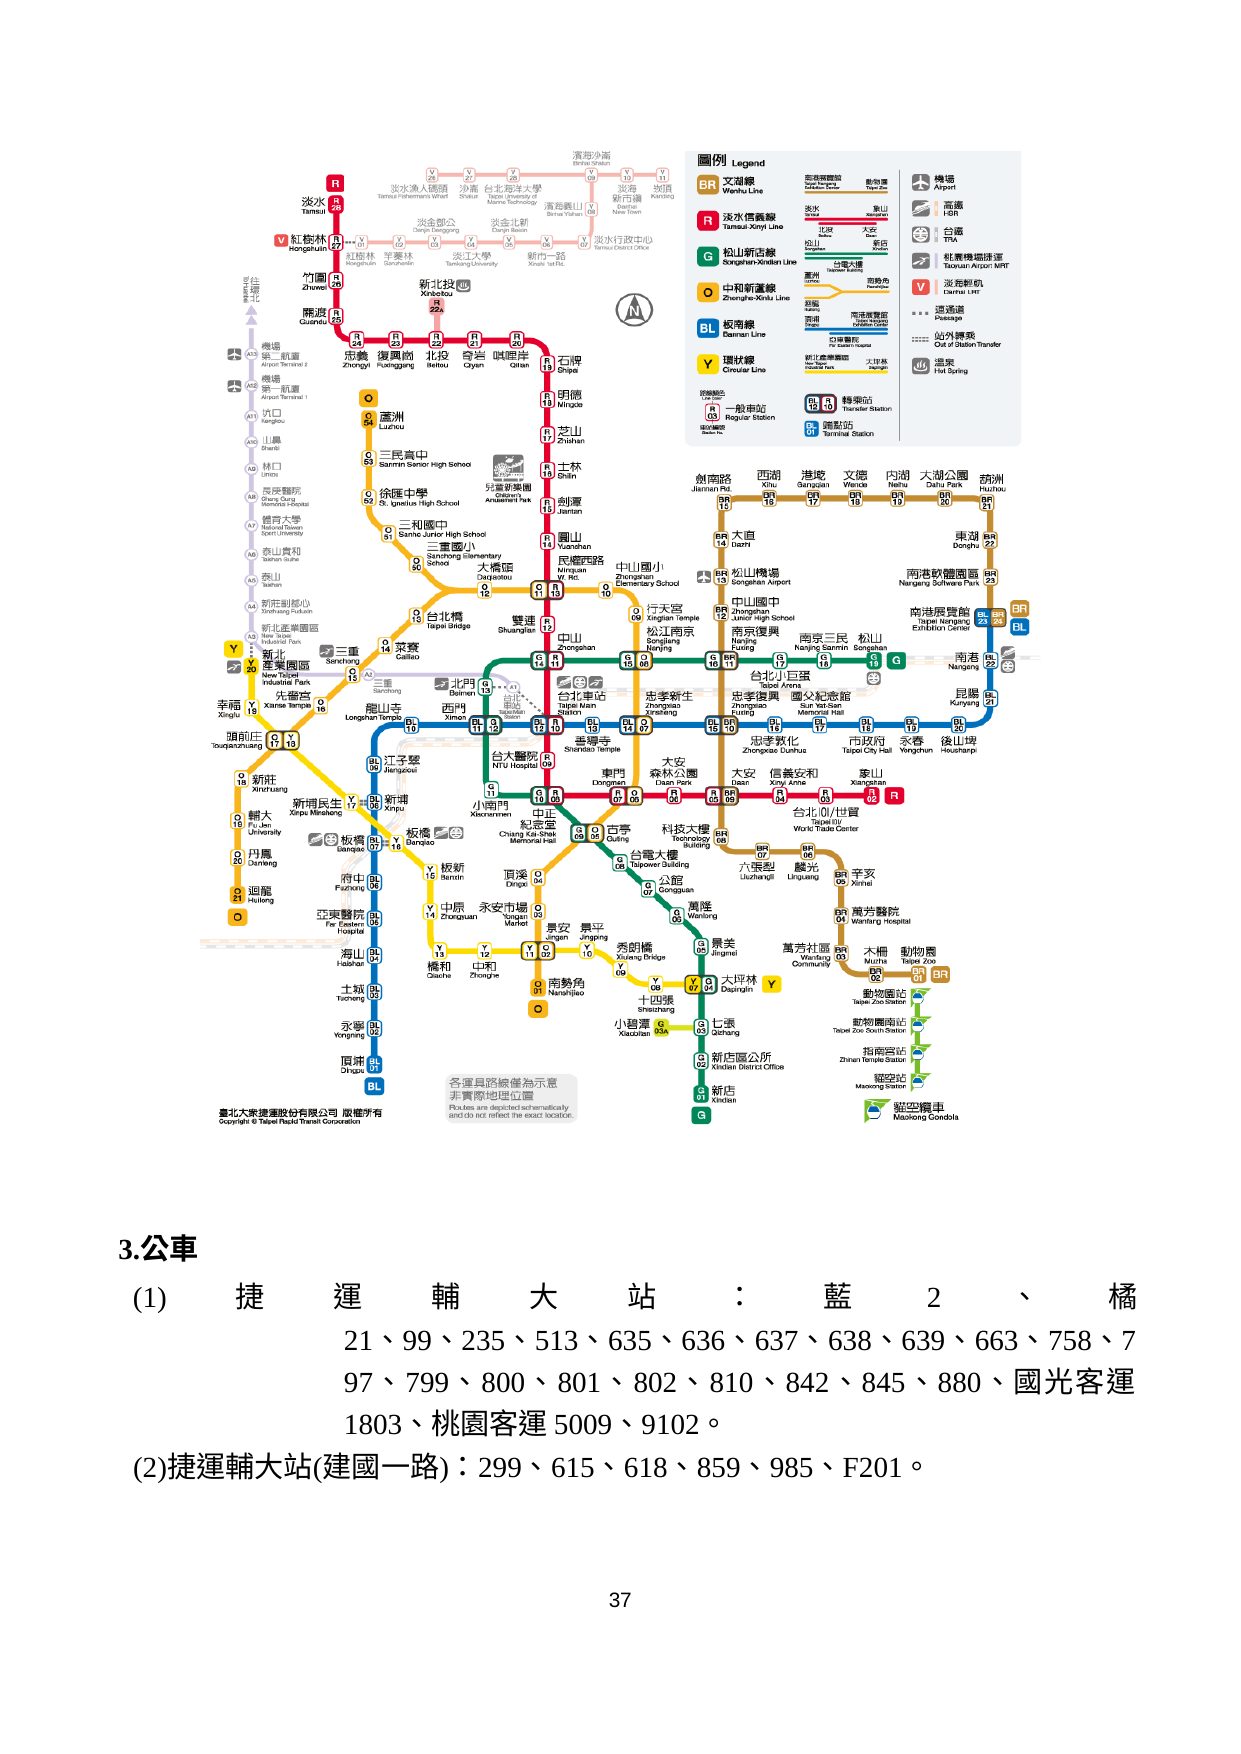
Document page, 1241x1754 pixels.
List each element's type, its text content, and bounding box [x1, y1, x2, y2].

text 3.公車 [118, 1205, 1122, 1268]
text (1)捷運輔大站：藍2、橘21、99、235、513、635、636、637、638、639、663、758、797、799、800、801、802、810、842、845、880、國光客運1803、桃園客運5009、9102。 [133, 1274, 1137, 1443]
text (2)捷運輔大站(建國一路)：299、615、618、859、985、F201。 [133, 1443, 1122, 1486]
